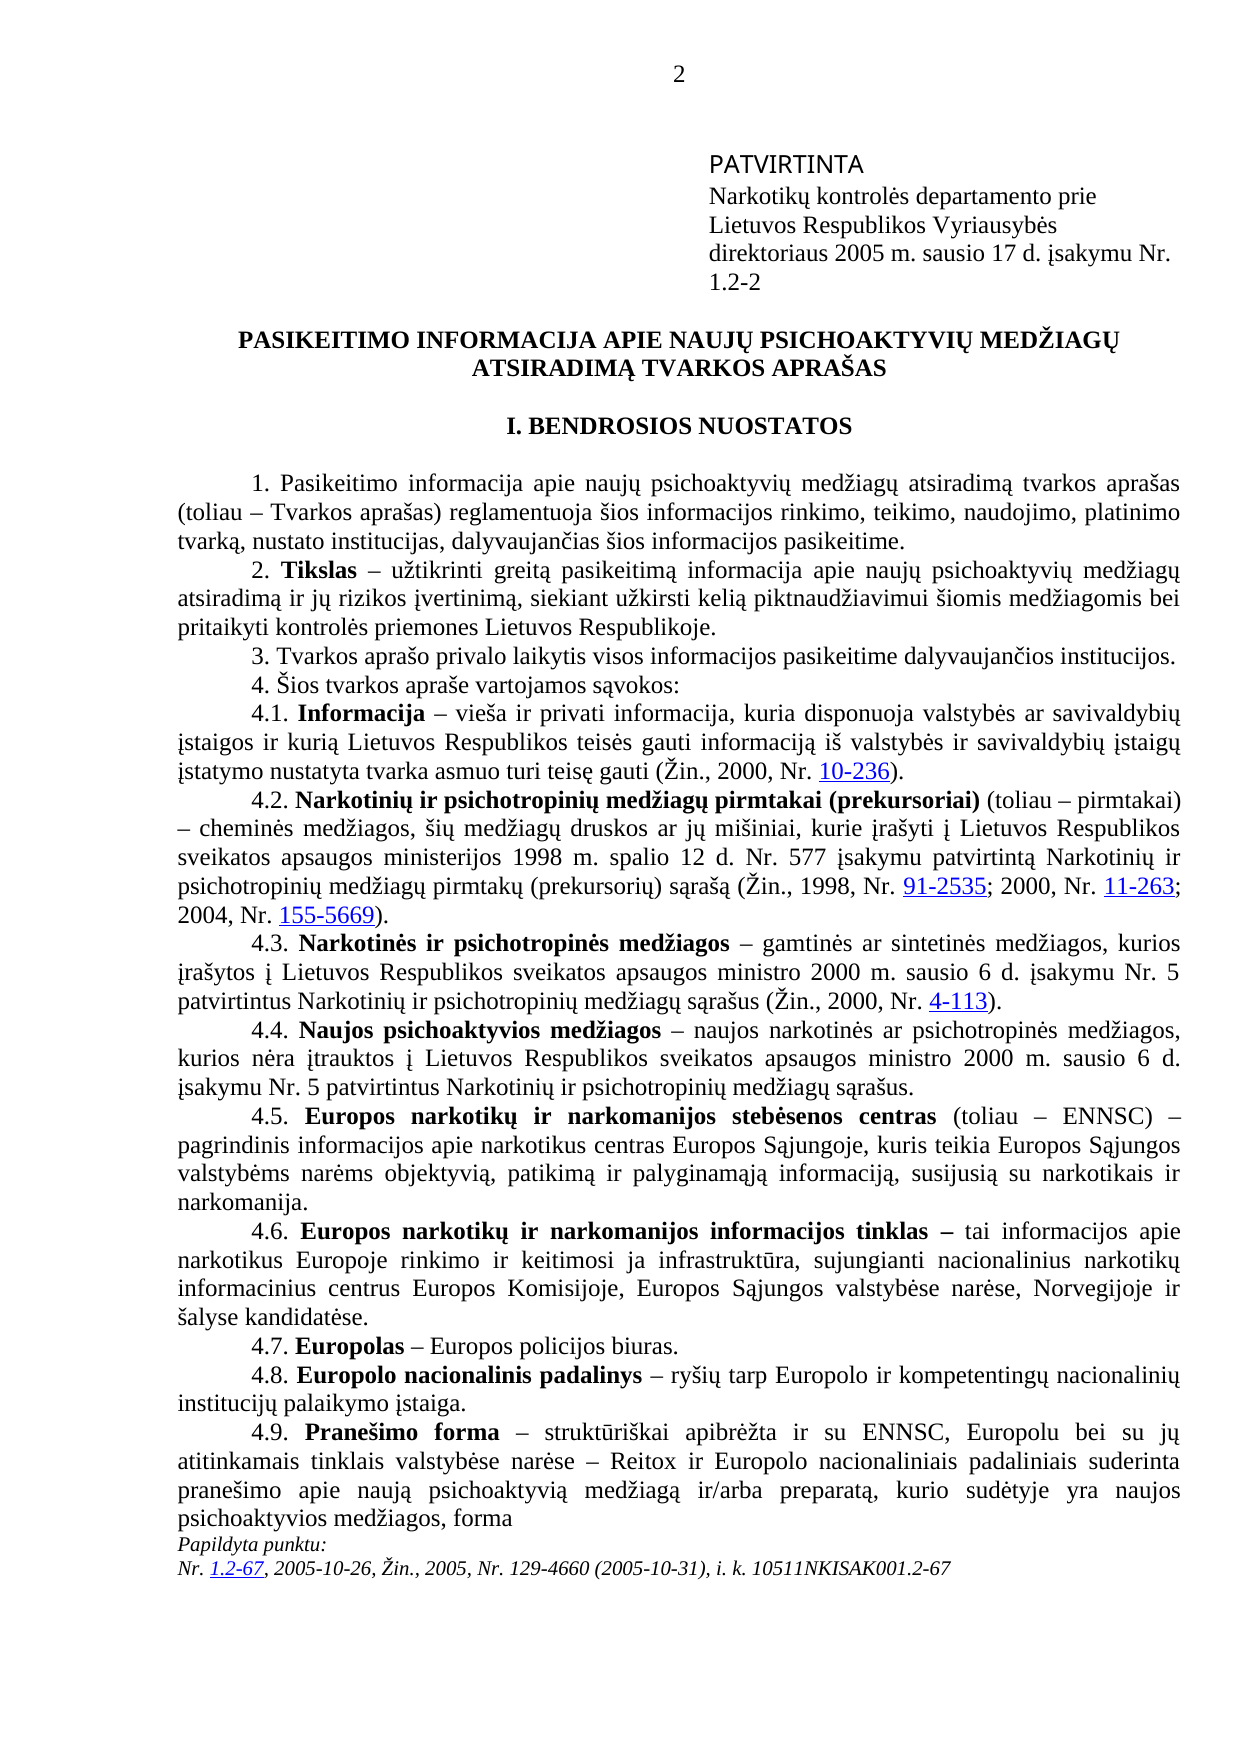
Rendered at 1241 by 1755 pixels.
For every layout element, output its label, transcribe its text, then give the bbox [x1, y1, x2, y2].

text PASIKEITIMO INFORMACIJA APIE NAUJŲ PSICHOAKTYVIŲ MEDŽIAGŲ ATSIRADIMĄ TVARKOS APRAŠAS [177, 325, 1181, 382]
text PATVIRTINTA [177, 147, 1181, 181]
text 4. Šios tvarkos apraše vartojamos sąvokos: [177, 670, 1181, 698]
text 3. Tvarkos aprašo privalo laikytis visos informacijos pasikeitime dalyvaujančios institucijos. [177, 641, 1181, 670]
text 4.5. Europos narkotikų ir narkomanijos stebėsenos centras (toliau – ENNSC) – pagrindinis informacijos apie narkotikus centras Europos Sąjungoje, kuris teikia Europos Sąjungos valstybėms narėms objektyvią, patikimą ir palyginamąją informaciją, susijusią su narkotikais ir narkomanija. [177, 1101, 1181, 1216]
text Narkotikų kontrolės departamento prie [177, 181, 1181, 210]
text Nr. 1.2-67, 2005-10-26, Žin., 2005, Nr. 129-4660 (2005-10-31), i. k. 10511NKISAK001.2-67 [177, 1556, 1181, 1580]
text 4.9. Pranešimo forma – struktūriškai apibrėžta ir su ENNSC, Europolu bei su jų atitinkamais tinklais valstybėse narėse – Reitox ir Europolo nacionaliniais padaliniais suderinta pranešimo apie naują psichoaktyvią medžiagą ir/arba preparatą, kurio sudėtyje yra naujos psichoaktyvios medžiagos, forma [177, 1417, 1181, 1532]
text I. BENDROSIOS NUOSTATOS [177, 411, 1181, 440]
text 4.6. Europos narkotikų ir narkomanijos informacijos tinklas – tai informacijos apie narkotikus Europoje rinkimo ir keitimosi ja infrastruktūra, sujungianti nacionalinius narkotikų informacinius centrus Europos Komisijoje, Europos Sąjungos valstybėse narėse, Norvegijoje ir šalyse kandidatėse. [177, 1216, 1181, 1331]
text 2. Tikslas – užtikrinti greitą pasikeitimą informacija apie naujų psichoaktyvių medžiagų atsiradimą ir jų rizikos įvertinimą, siekiant užkirsti kelią piktnaudžiavimui šiomis medžiagomis bei pritaikyti kontrolės priemones Lietuvos Respublikoje. [177, 555, 1181, 641]
text 4.7. Europolas – Europos policijos biuras. [177, 1331, 1181, 1360]
text 1.2-2 [177, 267, 1181, 296]
text Papildyta punktu: [177, 1532, 1181, 1556]
text 1. Pasikeitimo informacija apie naujų psichoaktyvių medžiagų atsiradimą tvarkos aprašas (toliau – Tvarkos aprašas) reglamentuoja šios informacijos rinkimo, teikimo, naudojimo, platinimo tvarką, nustato institucijas, dalyvaujančias šios informacijos pasikeitime. [177, 468, 1181, 555]
text 4.2. Narkotinių ir psichotropinių medžiagų pirmtakai (prekursoriai) (toliau – pirmtakai) – cheminės medžiagos, šių medžiagų druskos ar jų mišiniai, kurie įrašyti į Lietuvos Respublikos sveikatos apsaugos ministerijos 1998 m. spalio 12 d. Nr. 577 įsakymu patvirtintą Narkotinių ir psichotropinių medžiagų pirmtakų (prekursorių) sąrašą (Žin., 1998, Nr. 91-2535; 2000, Nr. 11-263; 2004, Nr. 155-5669). [177, 785, 1181, 928]
text direktoriaus 2005 m. sausio 17 d. įsakymu Nr. [177, 238, 1181, 267]
text 4.1. Informacija – vieša ir privati informacija, kuria disponuoja valstybės ar savivaldybių įstaigos ir kurią Lietuvos Respublikos teisės gauti informaciją iš valstybės ir savivaldybių įstaigų įstatymo nustatyta tvarka asmuo turi teisę gauti (Žin., 2000, Nr. 10-236). [177, 698, 1181, 785]
text 4.4. Naujos psichoaktyvios medžiagos – naujos narkotinės ar psichotropinės medžiagos, kurios nėra įtrauktos į Lietuvos Respublikos sveikatos apsaugos ministro 2000 m. sausio 6 d. įsakymu Nr. 5 patvirtintus Narkotinių ir psichotropinių medžiagų sąrašus. [177, 1015, 1181, 1101]
text 4.8. Europolo nacionalinis padalinys – ryšių tarp Europolo ir kompetentingų nacionalinių institucijų palaikymo įstaiga. [177, 1360, 1181, 1417]
text Lietuvos Respublikos Vyriausybės [177, 210, 1181, 238]
text 4.3. Narkotinės ir psichotropinės medžiagos – gamtinės ar sintetinės medžiagos, kurios įrašytos į Lietuvos Respublikos sveikatos apsaugos ministro 2000 m. sausio 6 d. įsakymu Nr. 5 patvirtintus Narkotinių ir psichotropinių medžiagų sąrašus (Žin., 2000, Nr. 4-113). [177, 928, 1181, 1015]
